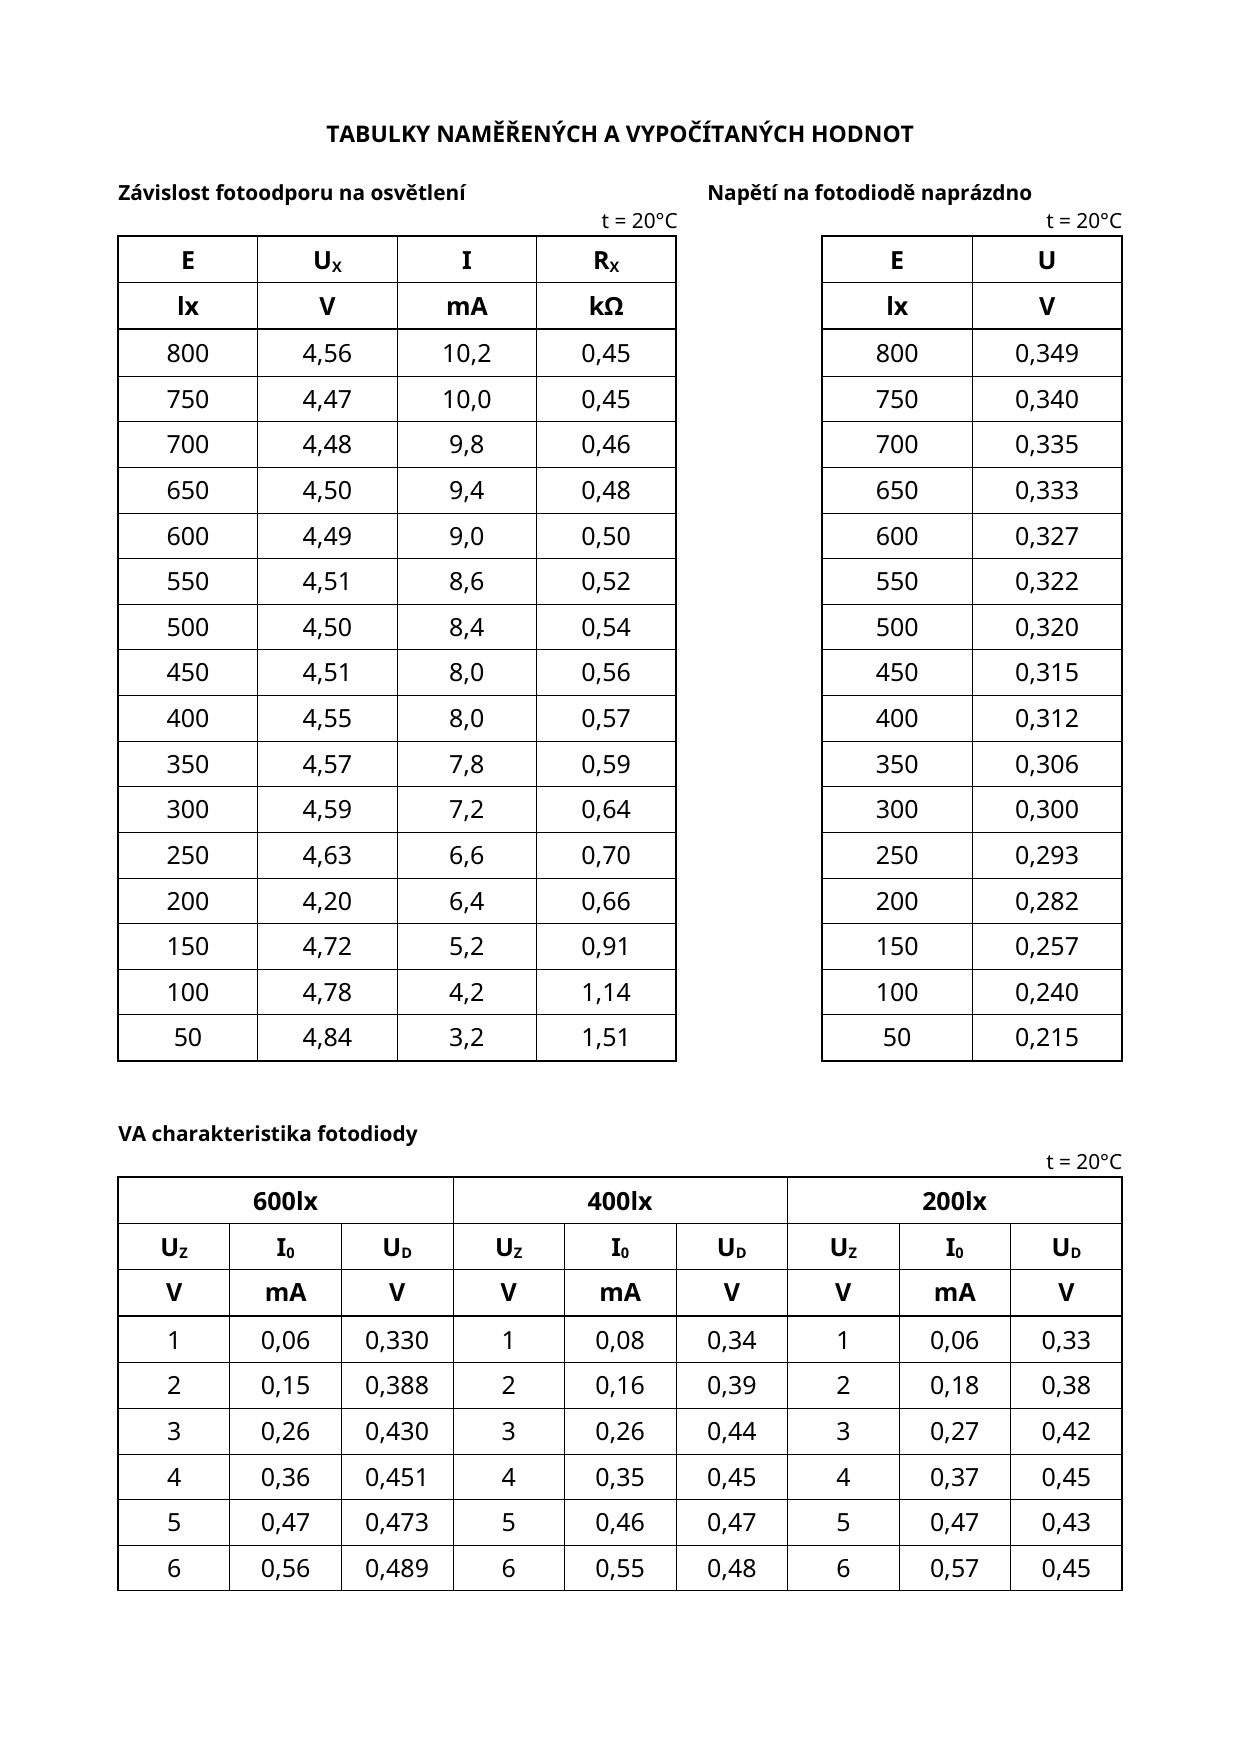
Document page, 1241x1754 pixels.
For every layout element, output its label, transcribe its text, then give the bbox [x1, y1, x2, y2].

table_cell 0,52 [537, 559, 675, 604]
table_cell 400 [119, 696, 257, 741]
table_cell 4,47 [258, 377, 397, 421]
table_cell 7,8 [398, 742, 536, 786]
table_cell 500 [823, 605, 972, 649]
table_cell 6 [454, 1546, 564, 1590]
table_cell 0,300 [973, 787, 1121, 832]
table_cell 9,0 [398, 514, 536, 558]
table_cell 200 [119, 879, 257, 923]
table_cell 300 [119, 787, 257, 832]
table_cell 4,49 [258, 514, 397, 558]
table_cell 0,66 [537, 879, 675, 923]
table_cell 4,57 [258, 742, 397, 786]
table_cell 8,0 [398, 696, 536, 741]
table_cell 0,293 [973, 833, 1121, 877]
table_header UX [258, 237, 397, 282]
table_cell V [788, 1270, 899, 1314]
table_header E [119, 237, 257, 282]
table_cell 0,43 [1011, 1500, 1121, 1545]
table_cell 0,56 [537, 650, 675, 695]
table_cell 0,26 [565, 1409, 676, 1453]
table_cell 0,489 [342, 1546, 453, 1590]
table_cell 0,349 [973, 330, 1121, 376]
table_cell UZ [119, 1224, 229, 1269]
table_cell 4,20 [258, 879, 397, 923]
table_cell 4,84 [258, 1015, 397, 1060]
table_header 600lx [230, 1178, 341, 1223]
table_cell 0,06 [230, 1317, 341, 1362]
table_cell 0,45 [537, 377, 675, 421]
table_cell 4,50 [258, 468, 397, 512]
table_cell 0,33 [1011, 1317, 1121, 1362]
table_cell mA [398, 283, 536, 328]
table_cell UZ [788, 1224, 899, 1269]
table_cell 7,2 [398, 787, 536, 832]
table_cell 800 [119, 330, 257, 376]
table_cell 4,55 [258, 696, 397, 741]
table_cell 6,4 [398, 879, 536, 923]
table_cell 100 [119, 970, 257, 1014]
text t = 20°C [118, 206, 677, 235]
table_cell 0,38 [1011, 1363, 1121, 1408]
table_cell 350 [823, 742, 972, 786]
table_cell 4,51 [258, 650, 397, 695]
table_cell 0,47 [230, 1500, 341, 1545]
table_cell 4 [119, 1455, 229, 1499]
table_cell 0,47 [677, 1500, 787, 1545]
table_cell 0,26 [230, 1409, 341, 1453]
table_cell 8,0 [398, 650, 536, 695]
table_cell 4,50 [258, 605, 397, 649]
table_cell mA [565, 1270, 676, 1314]
table_cell 0,91 [537, 924, 675, 969]
table_cell UZ [454, 1224, 564, 1269]
table_cell 0,34 [677, 1317, 787, 1362]
table_cell 0,473 [342, 1500, 453, 1545]
table_cell 0,322 [973, 559, 1121, 604]
table_cell 0,335 [973, 422, 1121, 467]
table_cell 450 [823, 650, 972, 695]
table_cell 400 [823, 696, 972, 741]
table_cell 0,56 [230, 1546, 341, 1590]
table_header [1010, 1178, 1121, 1223]
table_cell 0,47 [900, 1500, 1010, 1545]
table_cell 450 [119, 650, 257, 695]
table_cell 350 [119, 742, 257, 786]
table_cell 150 [119, 924, 257, 969]
table_cell V [258, 283, 397, 328]
table_cell 10,2 [398, 330, 536, 376]
table_cell 200 [823, 879, 972, 923]
table_cell 0,46 [565, 1500, 676, 1545]
table_cell 1 [119, 1317, 229, 1362]
table_cell UD [677, 1224, 787, 1269]
table_cell 0,46 [537, 422, 675, 467]
table_cell 0,36 [230, 1455, 341, 1499]
text VA charakteristika fotodiody [118, 1119, 1122, 1147]
table_cell 2 [788, 1363, 899, 1408]
table_cell 600 [823, 514, 972, 558]
table_cell 6 [788, 1546, 899, 1590]
table_header [676, 1178, 787, 1223]
table_cell 550 [119, 559, 257, 604]
table_cell 100 [823, 970, 972, 1014]
table_cell I0 [565, 1224, 676, 1269]
table_header U [973, 237, 1121, 282]
table_cell mA [900, 1270, 1010, 1314]
table_cell 0,45 [1011, 1455, 1121, 1499]
table_cell 4,48 [258, 422, 397, 467]
table_cell 5 [119, 1500, 229, 1545]
table_cell 0,340 [973, 377, 1121, 421]
text t = 20°C [118, 1147, 1122, 1176]
table_cell mA [230, 1270, 341, 1314]
table_cell 2 [119, 1363, 229, 1408]
table_cell UD [342, 1224, 453, 1269]
table_cell 2 [454, 1363, 564, 1408]
table_cell 750 [823, 377, 972, 421]
table_cell 250 [823, 833, 972, 877]
table_header RX [537, 237, 675, 282]
table_cell lx [823, 283, 972, 328]
table_cell lx [119, 283, 257, 328]
text Závislost fotoodporu na osvětlení [118, 178, 677, 206]
table_cell 5,2 [398, 924, 536, 969]
table_cell 9,4 [398, 468, 536, 512]
table_header [788, 1178, 899, 1223]
table_cell I0 [230, 1224, 341, 1269]
table_cell 4 [454, 1455, 564, 1499]
table_cell 0,70 [537, 833, 675, 877]
table_header [341, 1178, 453, 1223]
table_cell 4,59 [258, 787, 397, 832]
table_cell 8,6 [398, 559, 536, 604]
table_header 400lx [564, 1178, 676, 1223]
table_cell 6 [119, 1546, 229, 1590]
table_cell 0,327 [973, 514, 1121, 558]
table_cell 300 [823, 787, 972, 832]
table_cell 4,2 [398, 970, 536, 1014]
table_cell 250 [119, 833, 257, 877]
table_cell 0,430 [342, 1409, 453, 1453]
table_cell 1 [788, 1317, 899, 1362]
table_cell 0,315 [973, 650, 1121, 695]
table_cell 1,14 [537, 970, 675, 1014]
table_cell 800 [823, 330, 972, 376]
table_cell 0,15 [230, 1363, 341, 1408]
table_cell 0,44 [677, 1409, 787, 1453]
table_cell 0,330 [342, 1317, 453, 1362]
table_cell 4 [788, 1455, 899, 1499]
table_cell UD [1011, 1224, 1121, 1269]
table_cell 4,78 [258, 970, 397, 1014]
table_header E [823, 237, 972, 282]
table_cell 0,57 [537, 696, 675, 741]
table_cell 0,54 [537, 605, 675, 649]
table_cell 0,306 [973, 742, 1121, 786]
table_cell 0,240 [973, 970, 1121, 1014]
table_cell 0,48 [537, 468, 675, 512]
table_header [119, 1178, 229, 1223]
table_cell 0,64 [537, 787, 675, 832]
table_cell 0,55 [565, 1546, 676, 1590]
table_cell 5 [454, 1500, 564, 1545]
table_cell 3 [119, 1409, 229, 1453]
table_cell 500 [119, 605, 257, 649]
table_cell 50 [119, 1015, 257, 1060]
table_cell 0,215 [973, 1015, 1121, 1060]
table_cell 700 [119, 422, 257, 467]
table_cell 3 [788, 1409, 899, 1453]
table_cell 0,48 [677, 1546, 787, 1590]
table_cell 700 [823, 422, 972, 467]
table_cell 0,282 [973, 879, 1121, 923]
table_cell 0,27 [900, 1409, 1010, 1453]
table_cell kΩ [537, 283, 675, 328]
table_cell 0,45 [537, 330, 675, 376]
table_cell 0,35 [565, 1455, 676, 1499]
text TABULKY NAMĚŘENÝCH A VYPOČÍTANÝCH HODNOT [118, 118, 1122, 149]
table_cell 0,45 [1011, 1546, 1121, 1590]
table_cell 0,42 [1011, 1409, 1121, 1453]
table_cell 0,39 [677, 1363, 787, 1408]
table_cell 650 [823, 468, 972, 512]
table_cell 5 [788, 1500, 899, 1545]
table_cell 10,0 [398, 377, 536, 421]
table_cell V [1011, 1270, 1121, 1314]
table_header [454, 1178, 564, 1223]
table_cell 8,4 [398, 605, 536, 649]
table_cell 0,37 [900, 1455, 1010, 1499]
text Napětí na fotodiodě naprázdno [707, 178, 1122, 206]
table_cell 4,72 [258, 924, 397, 969]
table_cell 750 [119, 377, 257, 421]
table_header 200lx [899, 1178, 1010, 1223]
table_cell 3 [454, 1409, 564, 1453]
table_cell 0,451 [342, 1455, 453, 1499]
table_cell V [342, 1270, 453, 1314]
table_cell 0,59 [537, 742, 675, 786]
table_cell V [973, 283, 1121, 328]
table_cell 0,50 [537, 514, 675, 558]
table_cell V [119, 1270, 229, 1314]
table_cell 0,45 [677, 1455, 787, 1499]
table_cell 600 [119, 514, 257, 558]
table_cell 1,51 [537, 1015, 675, 1060]
table_cell V [454, 1270, 564, 1314]
table_cell 0,16 [565, 1363, 676, 1408]
table_cell 0,388 [342, 1363, 453, 1408]
table_cell 0,333 [973, 468, 1121, 512]
table_cell 650 [119, 468, 257, 512]
table_cell 0,257 [973, 924, 1121, 969]
table_cell 9,8 [398, 422, 536, 467]
table_cell 0,08 [565, 1317, 676, 1362]
table_cell 0,320 [973, 605, 1121, 649]
table_cell 4,63 [258, 833, 397, 877]
table_cell 0,18 [900, 1363, 1010, 1408]
table_cell I0 [900, 1224, 1010, 1269]
table_cell 3,2 [398, 1015, 536, 1060]
table_cell 4,51 [258, 559, 397, 604]
table_cell 0,06 [900, 1317, 1010, 1362]
table_cell 50 [823, 1015, 972, 1060]
table_cell 0,312 [973, 696, 1121, 741]
table_cell 1 [454, 1317, 564, 1362]
text t = 20°C [707, 206, 1122, 235]
table_cell 4,56 [258, 330, 397, 376]
table_cell 6,6 [398, 833, 536, 877]
table_cell V [677, 1270, 787, 1314]
table_header I [398, 237, 536, 282]
table_cell 150 [823, 924, 972, 969]
table_cell 0,57 [900, 1546, 1010, 1590]
table_cell 550 [823, 559, 972, 604]
